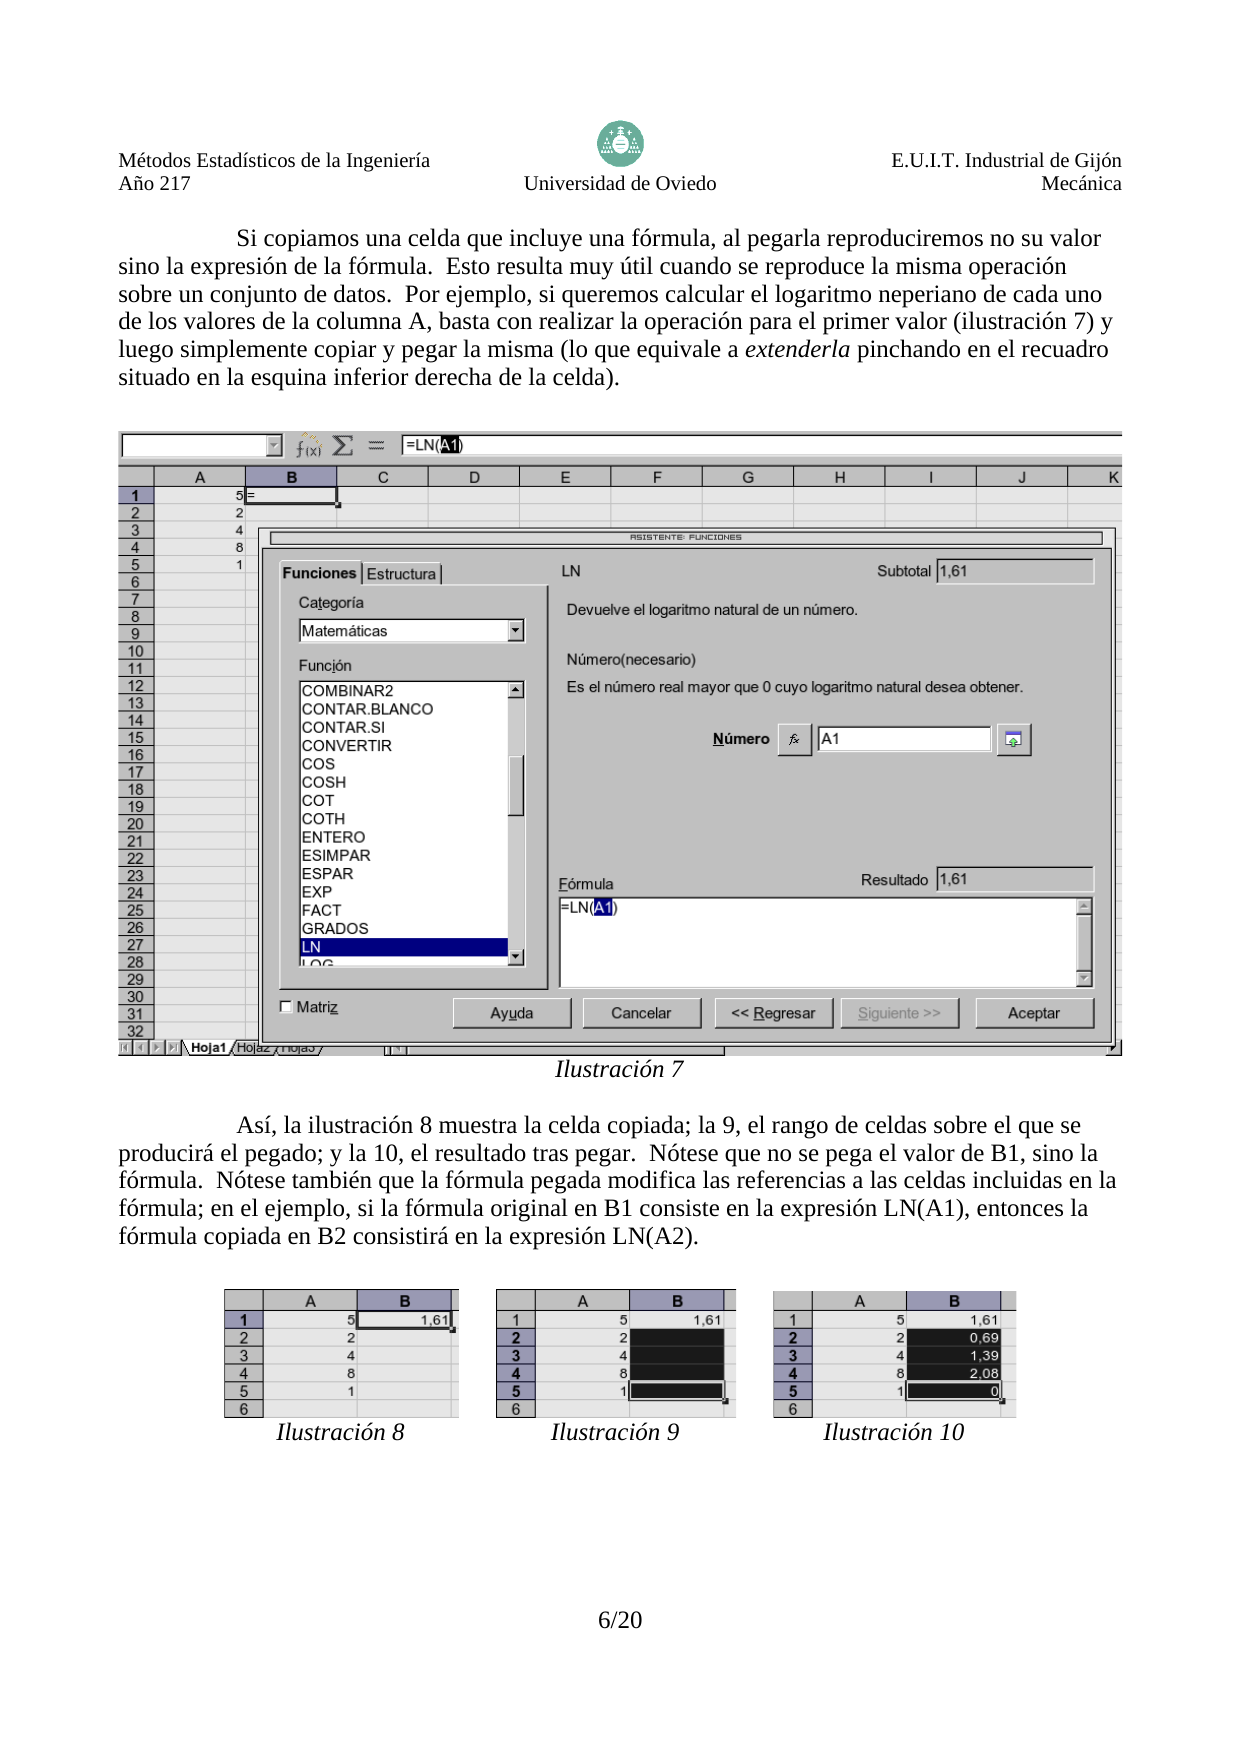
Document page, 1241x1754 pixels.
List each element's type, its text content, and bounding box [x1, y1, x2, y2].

picture [224, 1289, 459, 1418]
picture [595, 118, 645, 168]
text Ilustración 9 [496, 1418, 736, 1446]
picture [496, 1289, 737, 1418]
text Ilustración 8 [224, 1418, 458, 1446]
picture [118, 431, 1123, 1056]
picture [773, 1291, 1017, 1418]
text Así, la ilustración 8 muestra la celda copiada; la 9, el rango de celdas sobre el que se producirá el pegado; y la 10, el resultado tras pegar. Nótese que no se pega el valor de B1, sino la fórmula. Nótese también que la fórmula pegada modifica las referencias a las celdas incluidas en la fórmula; en el ejemplo, si la fórmula original en B1 consiste en la expresión LN(A1), entonces la fórmula copiada en B2 consistirá en la expresión LN(A2). [118, 1111, 1122, 1249]
text Ilustración 10 [773, 1418, 1016, 1446]
text Ilustración 7 [118, 1056, 1122, 1083]
text Si copiamos una celda que incluye una fórmula, al pegarla reproduciremos no su valor sino la expresión de la fórmula. Esto resulta muy útil cuando se reproduce la misma operación sobre un conjunto de datos. Por ejemplo, si queremos calcular el logaritmo neperiano de cada uno de los valores de la columna A, basta con realizar la operación para el primer valor (ilustración 7) y luego simplemente copiar y pegar la misma (lo que equivale a extenderla pinchando en el recuadro situado en la esquina inferior derecha de la celda). [118, 224, 1122, 391]
